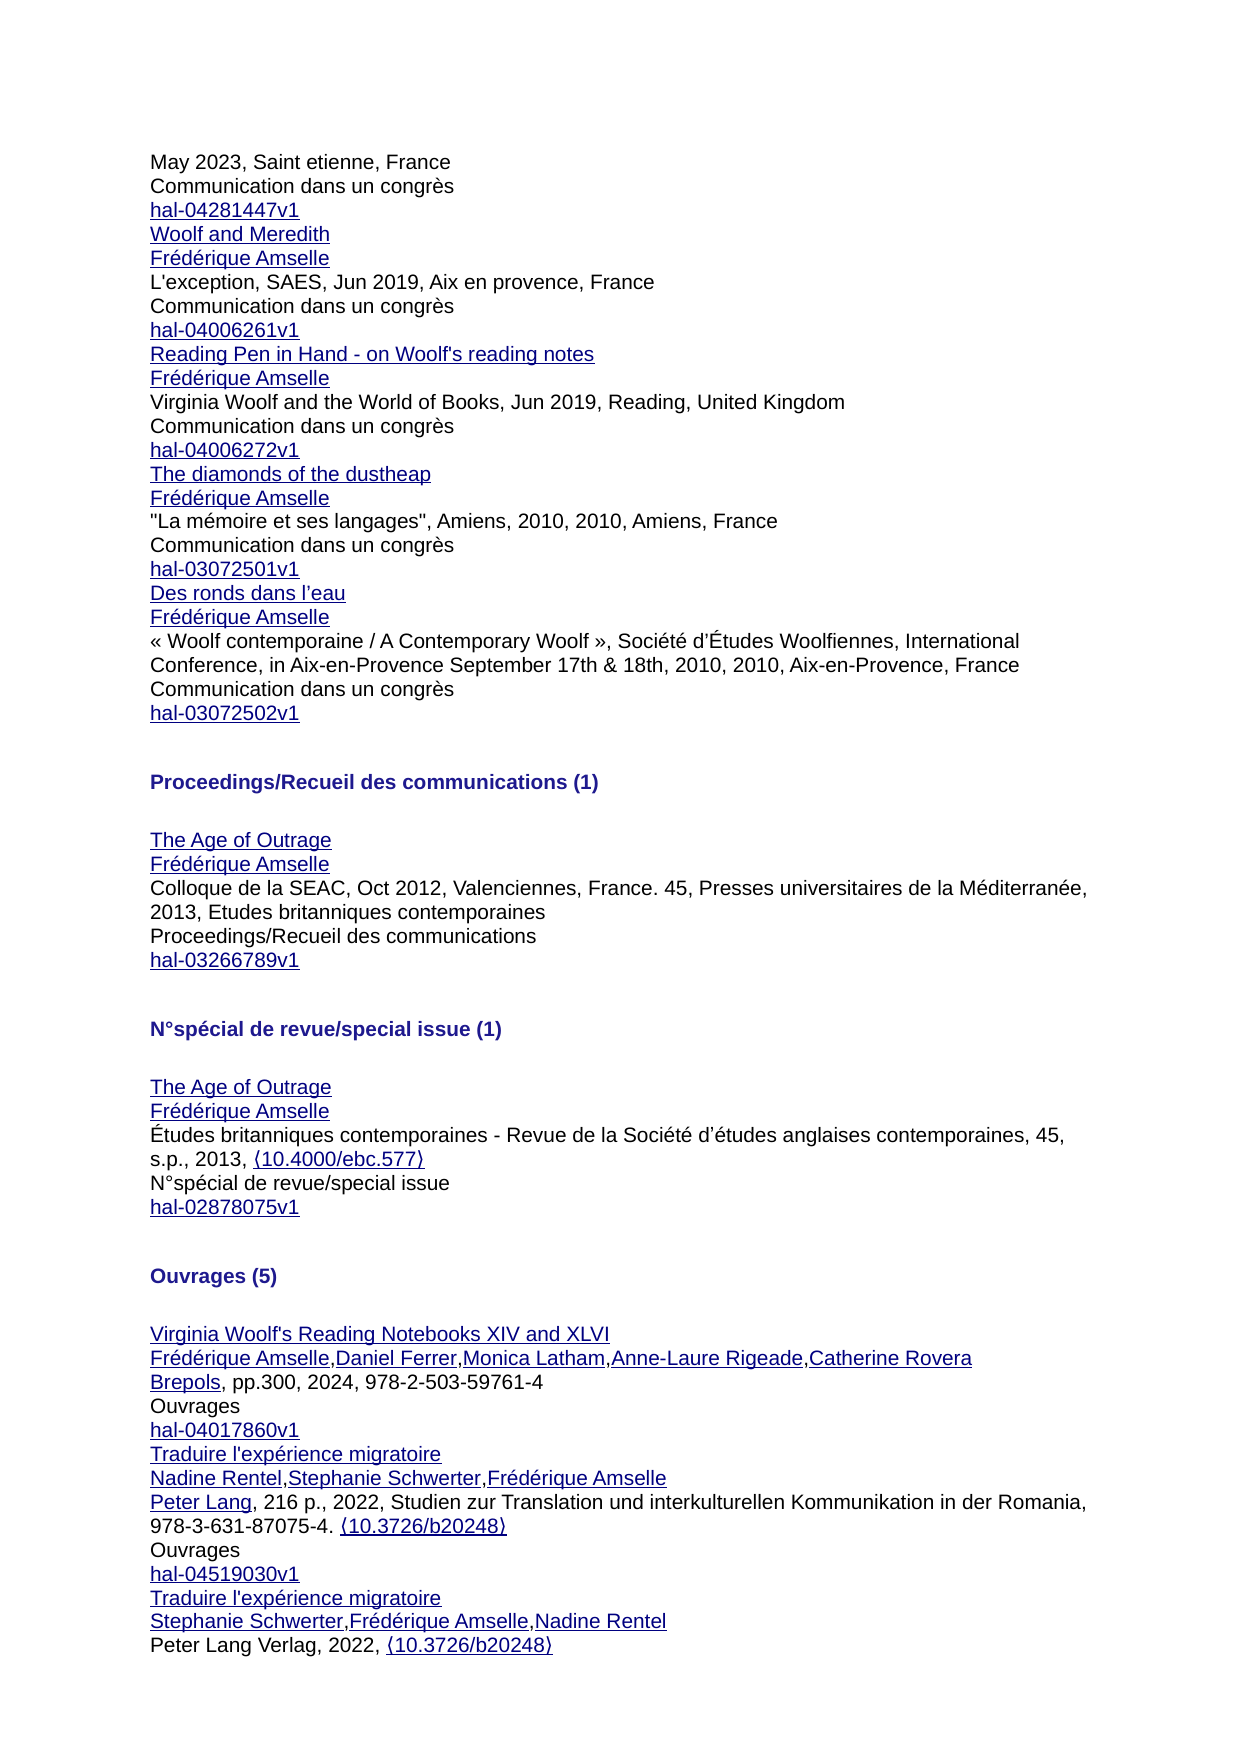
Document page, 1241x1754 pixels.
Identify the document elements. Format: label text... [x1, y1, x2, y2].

table_cell Traduire l'expérience migratoire Stephanie Schwerter,Frédérique Amselle,Nadine Rentel Peter Lang Verlag, 2022, ⟨10.3726/b20248⟩ [150, 1585, 1090, 1657]
table_header The Age of Outrage Frédérique Amselle Colloque de la SEAC, Oct 2012, Valenciennes, France. 45, Presses universitaires de la Méditerranée, 2013, Etudes britanniques contemporaines Proceedings/Recueil des communications hal-03266789v1 [150, 828, 1090, 972]
table_cell The diamonds of the dustheap Frédérique Amselle "La mémoire et ses langages", Amiens, 2010, 2010, Amiens, France Communication dans un congrès hal-03072501v1 [150, 461, 1090, 581]
table_header Virginia Woolf's Reading Notebooks XIV and XLVI Frédérique Amselle,Daniel Ferrer,Monica Latham,Anne-Laure Rigeade,Catherine Rovera Brepols, pp.300, 2024, 978-2-503-59761-4 Ouvrages hal-04017860v1 [150, 1322, 1090, 1442]
table_header May 2023, Saint etienne, France Communication dans un congrès hal-04281447v1 [150, 150, 1090, 222]
subtitle Ouvrages (5) [150, 1263, 1090, 1287]
subtitle Proceedings/Recueil des communications (1) [150, 770, 1090, 794]
table_cell Reading Pen in Hand - on Woolf's reading notes Frédérique Amselle Virginia Woolf and the World of Books, Jun 2019, Reading, United Kingdom Communication dans un congrès hal-04006272v1 [150, 342, 1090, 461]
table_header The Age of Outrage Frédérique Amselle Études britanniques contemporaines - Revue de la Société dʼétudes anglaises contemporaines, 45, s.p., 2013, ⟨10.4000/ebc.577⟩ N°spécial de revue/special issue hal-02878075v1 [150, 1075, 1090, 1219]
table_cell Des ronds dans l’eau Frédérique Amselle « Woolf contemporaine / A Contemporary Woolf », Société d’Études Woolfiennes, International Conference, in Aix-en-Provence September 17th & 18th, 2010, 2010, Aix-en-Provence, France Communication dans un congrès hal-03072502v1 [150, 581, 1090, 725]
table_cell Woolf and Meredith Frédérique Amselle L'exception, SAES, Jun 2019, Aix en provence, France Communication dans un congrès hal-04006261v1 [150, 222, 1090, 342]
subtitle N°spécial de revue/special issue (1) [150, 1017, 1090, 1041]
table_cell Traduire l'expérience migratoire Nadine Rentel,Stephanie Schwerter,Frédérique Amselle Peter Lang, 216 p., 2022, Studien zur Translation und interkulturellen Kommunikation in der Romania, 978-3-631-87075-4. ⟨10.3726/b20248⟩ Ouvrages hal-04519030v1 [150, 1442, 1090, 1585]
